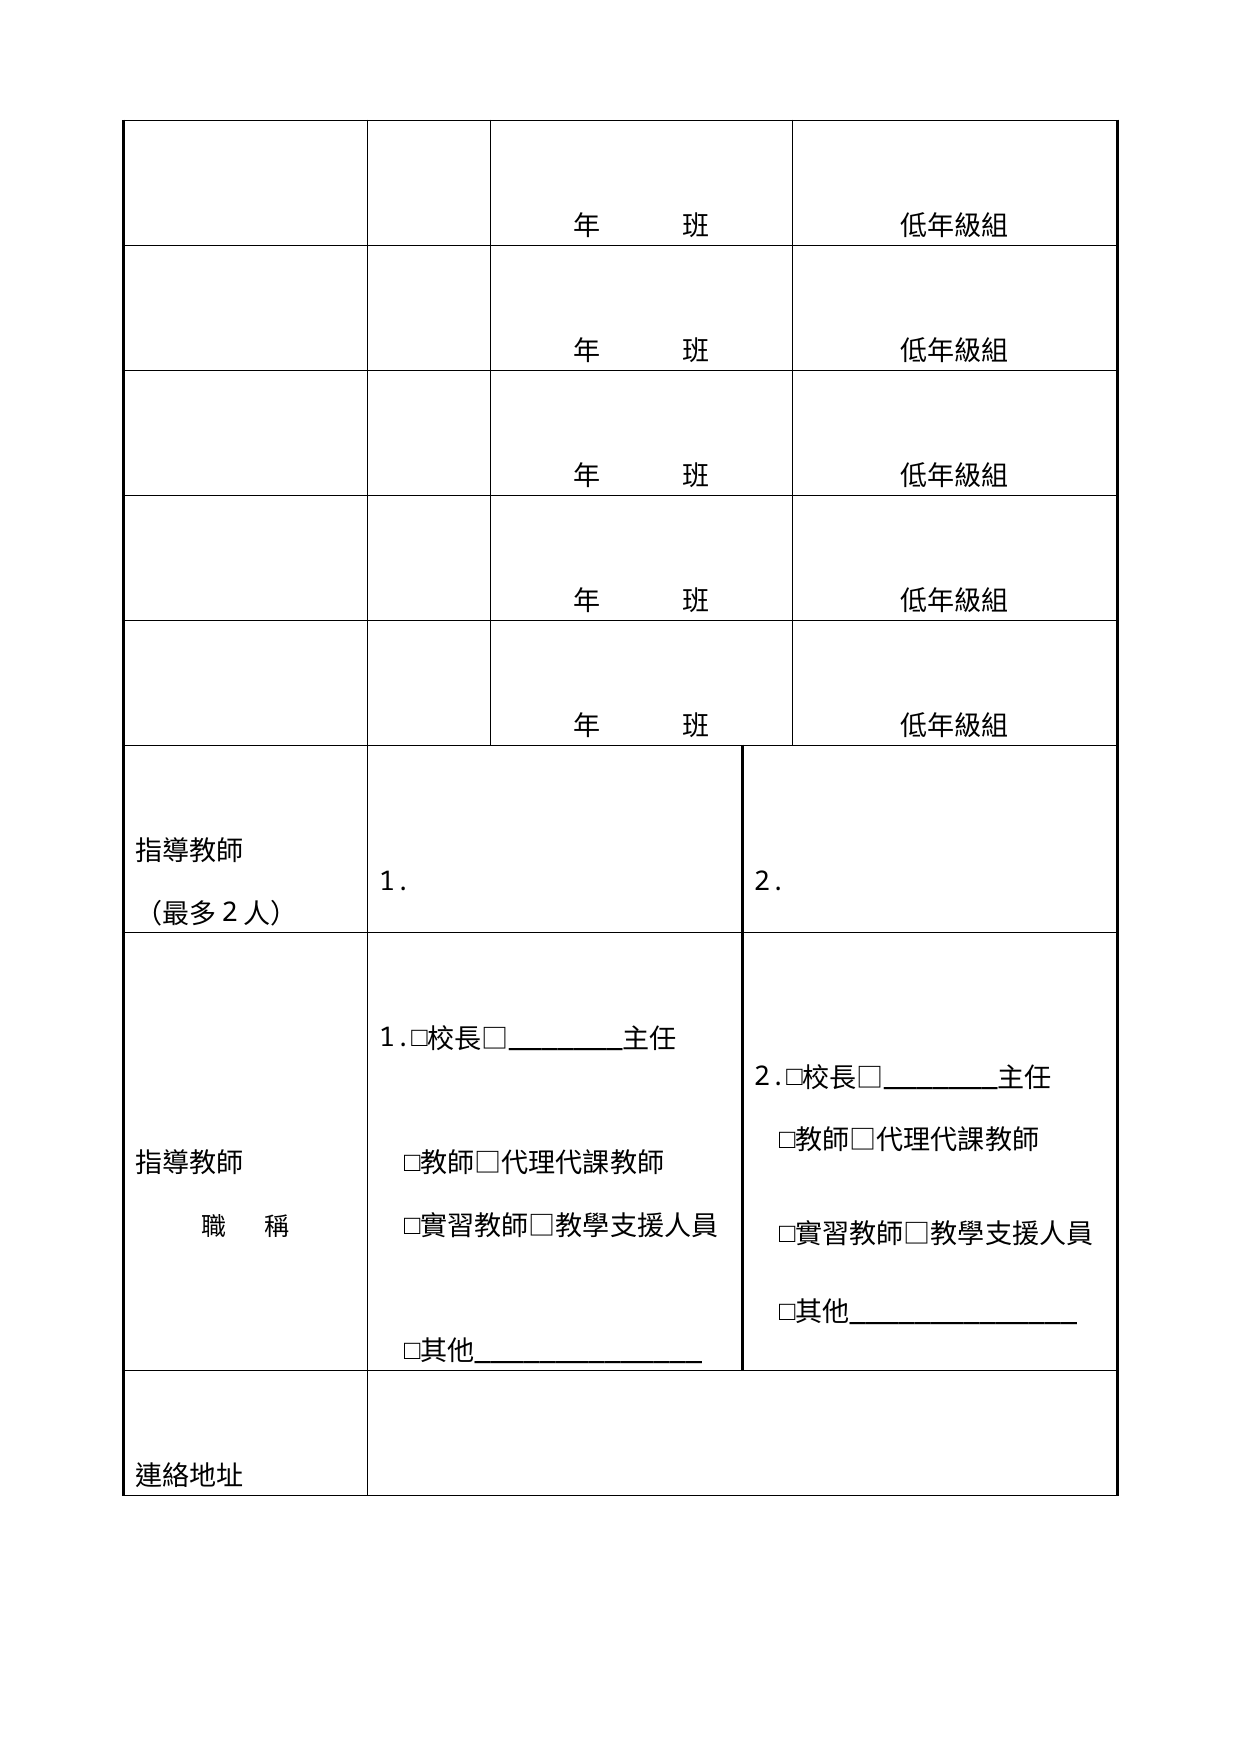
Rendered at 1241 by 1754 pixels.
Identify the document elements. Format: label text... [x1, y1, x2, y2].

table_cell 2. [744, 746, 1116, 932]
table_cell [368, 496, 490, 619]
table_cell 2.□校長□_______主任 □教師□代理代課教師 □實習教師□教學支援人員 □其他______________ [744, 933, 1116, 1369]
table_cell [368, 246, 490, 369]
table_cell [125, 496, 367, 619]
table_cell [125, 371, 367, 494]
table_cell [125, 246, 367, 369]
table_cell [125, 121, 367, 244]
table_cell [368, 621, 490, 744]
table_cell 1.□校長□_______主任 □教師□代理代課教師 □實習教師□教學支援人員 □其他______________ [368, 933, 741, 1369]
table_cell [368, 1371, 1116, 1494]
table_cell 1. [368, 746, 741, 932]
table_cell 指導教師 職 稱 [125, 933, 367, 1369]
table_cell [368, 121, 490, 244]
table_cell 低年級組 [793, 371, 1116, 494]
table_cell 年 班 [491, 621, 792, 744]
table_cell [125, 621, 367, 744]
table_cell 指導教師 （最多2人） [125, 746, 367, 932]
table_cell [368, 371, 490, 494]
table_cell 連絡地址 [125, 1371, 367, 1494]
table_cell 年 班 [491, 371, 792, 494]
table_cell 低年級組 [793, 246, 1116, 369]
table_cell 年 班 [491, 246, 792, 369]
table_cell 低年級組 [793, 621, 1116, 744]
table_cell 低年級組 [793, 121, 1116, 244]
table_cell 年 班 [491, 121, 792, 244]
table_cell 年 班 [491, 496, 792, 619]
table_cell 低年級組 [793, 496, 1116, 619]
